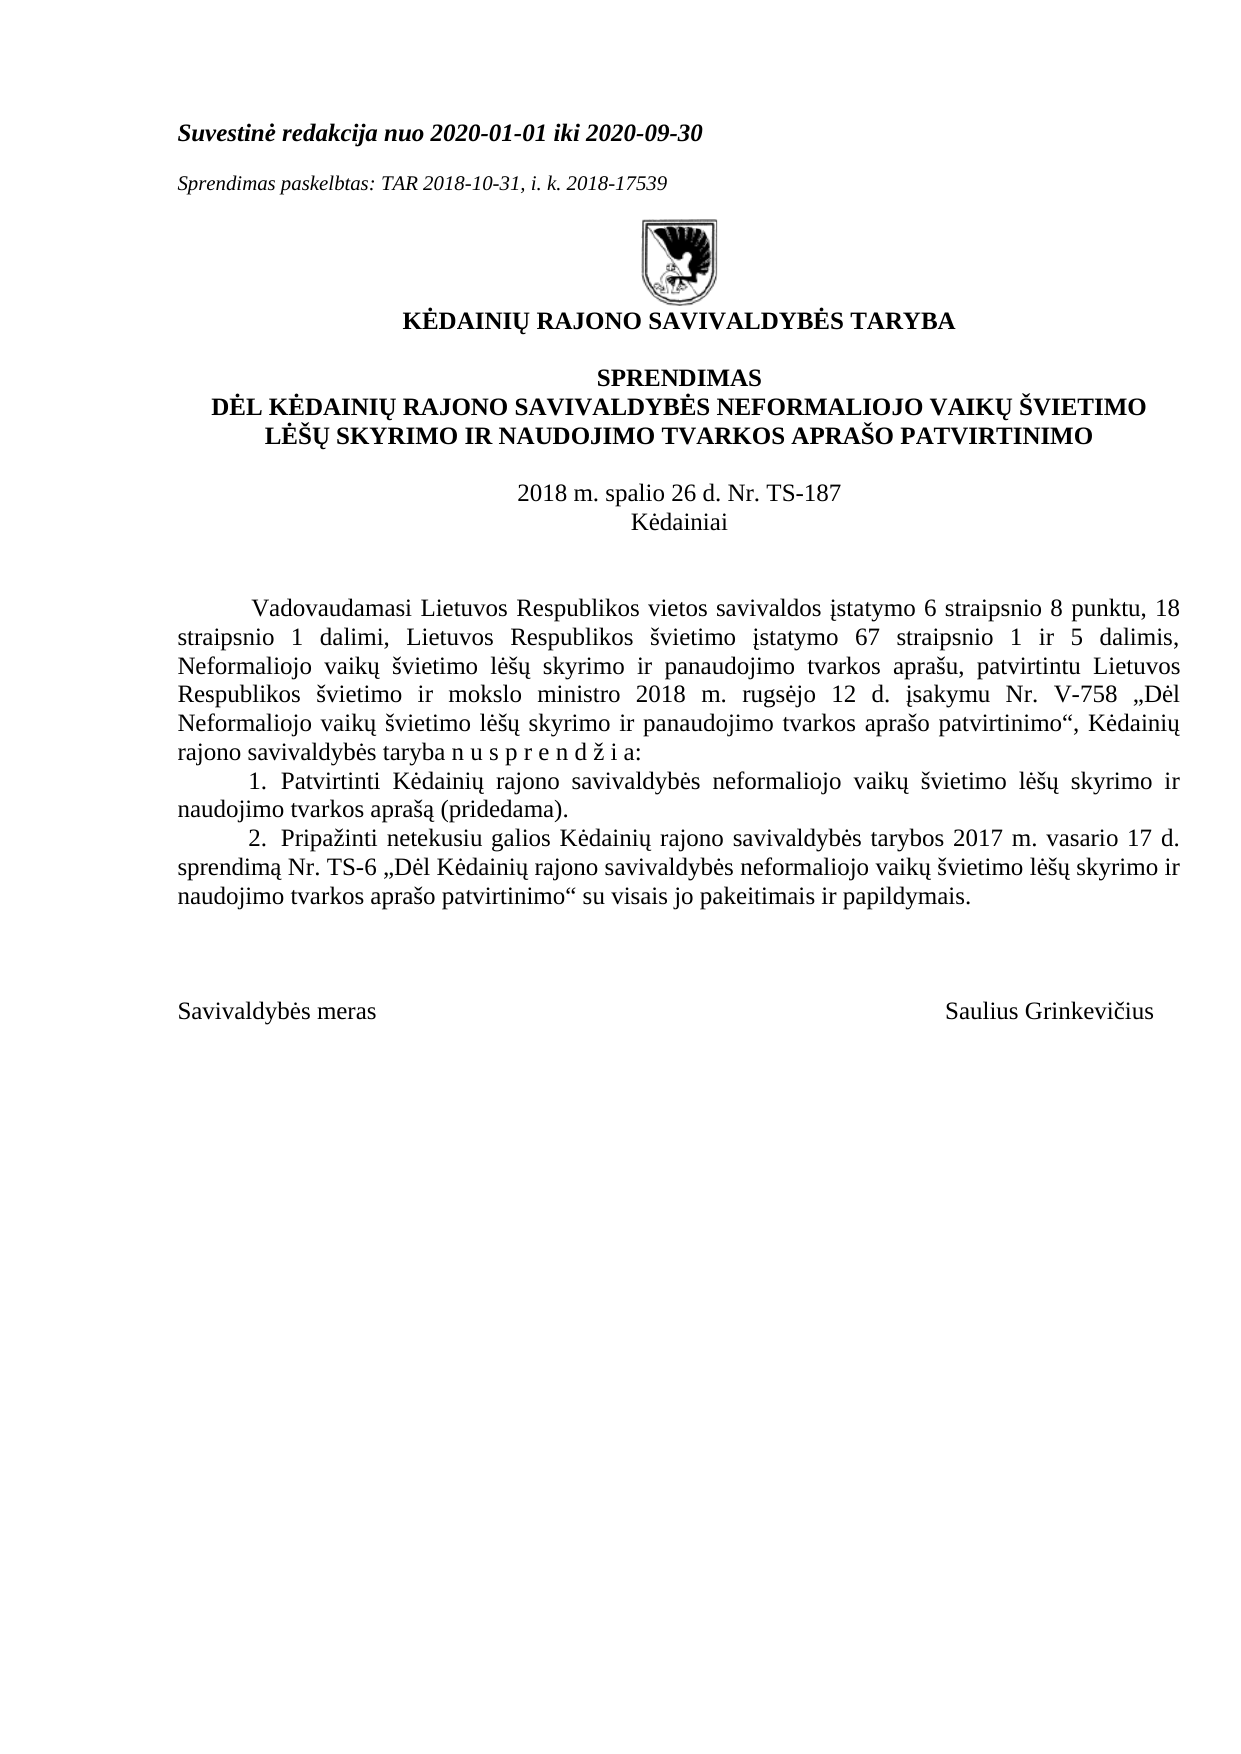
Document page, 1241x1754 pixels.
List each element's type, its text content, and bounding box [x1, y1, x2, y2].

text Vadovaudamasi Lietuvos Respublikos vietos savivaldos įstatymo 6 straipsnio 8 punktu, 18 straipsnio 1 dalimi, Lietuvos Respublikos švietimo įstatymo 67 straipsnio 1 ir 5 dalimis, Neformaliojo vaikų švietimo lėšų skyrimo ir panaudojimo tvarkos aprašu, patvirtintu Lietuvos Respublikos švietimo ir mokslo ministro 2018 m. rugsėjo 12 d. įsakymu Nr. V-758 „Dėl Neformaliojo vaikų švietimo lėšų skyrimo ir panaudojimo tvarkos aprašo patvirtinimo“, Kėdainių rajono savivaldybės taryba n u s p r e n d ž i a: [177, 593, 1181, 766]
text 2018 m. spalio 26 d. Nr. TS-187 [177, 478, 1181, 507]
text DĖL KĖDAINIŲ RAJONO SAVIVALDYBĖS NEFORMALIOJO VAIKŲ ŠVIETIMO LĖŠŲ SKYRIMO IR NAUDOJIMO TVARKOS APRAŠO PATVIRTINIMO [177, 392, 1181, 449]
text Suvestinė redakcija nuo 2020-01-01 iki 2020-09-30 [177, 118, 1181, 147]
text Kėdainiai [177, 507, 1181, 536]
text Sprendimas paskelbtas: TAR 2018-10-31, i. k. 2018-17539 [177, 171, 1181, 195]
text 2. Pripažinti netekusiu galios Kėdainių rajono savivaldybės tarybos 2017 m. vasario 17 d. sprendimą Nr. TS-6 „Dėl Kėdainių rajono savivaldybės neformaliojo vaikų švietimo lėšų skyrimo ir naudojimo tvarkos aprašo patvirtinimo“ su visais jo pakeitimais ir papildymais. [177, 823, 1181, 909]
text KĖDAINIŲ RAJONO SAVIVALDYBĖS TARYBA [177, 306, 1181, 334]
text SPRENDIMAS [177, 363, 1181, 392]
text Savivaldybės meras Saulius Grinkevičius [177, 996, 1181, 1024]
text 1. Patvirtinti Kėdainių rajono savivaldybės neformaliojo vaikų švietimo lėšų skyrimo ir naudojimo tvarkos aprašą (pridedama). [177, 766, 1181, 823]
